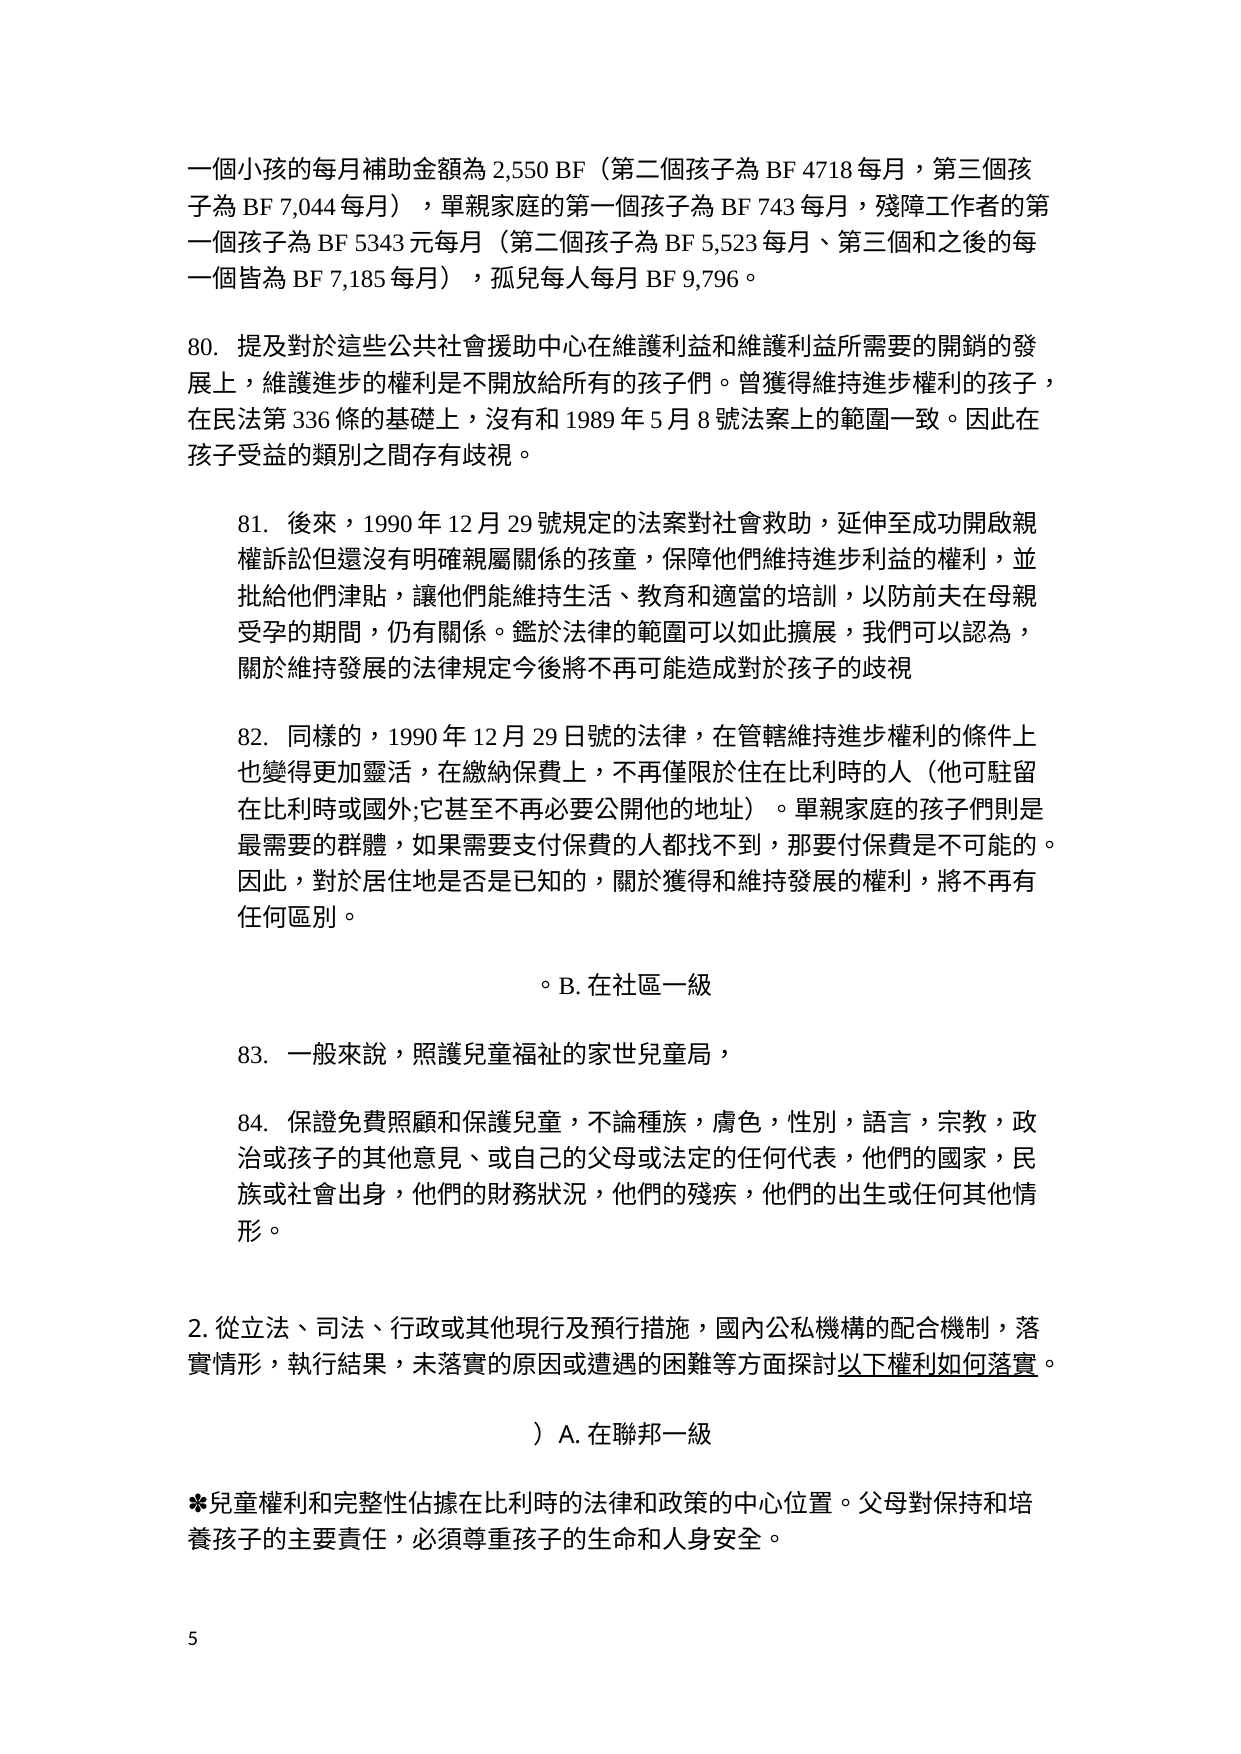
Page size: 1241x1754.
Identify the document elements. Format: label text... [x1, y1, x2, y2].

text 2. 從立法、司法、行政或其他現行及預行措施，國內公私機構的配合機制，落實情形，執行結果，未落實的原因或遭遇的困難等方面探討以下權利如何落實。 [187, 1308, 1053, 1381]
list 考慮到社會福利照護的權利，法律建立了不同系統的社會福利來保障兒童。根據父母的職業以及他們是否有第一，第二，第三或以後的孩子。在比利時自1993年7月1日生效的社會福利不同在於：父母薪資為一般收入的家庭，對第一個小孩的每月補助金額為2,550 BF（第二個孩子為BF 4718每月，第三個孩子為BF 7,044每月），單親家庭的第一個孩子為BF 743每月，殘障工作者的第一個孩子為BF 5343元每月（第二個孩子為BF 5,523每月、第三個和之後的每一個皆為BF 7,185每月），孤兒每人每月BF 9,796。 [187, 150, 1054, 295]
text ✽兒童權利和完整性佔據在比利時的法律和政策的中心位置。父母對保持和培養孩子的主要責任，必須尊重孩子的生命和人身安全。 [187, 1483, 1054, 1556]
list 提及對於這些公共社會援助中心在維護利益和維護利益所需要的開銷的發展上，維護進步的權利是不開放給所有的孩子們。曾獲得維持進步權利的孩子，在民法第336條的基礎上，沒有和1989年5月8號法案上的範圍一致。因此在孩子受益的類別之間存有歧視。 [187, 327, 1054, 472]
text 。B. 在社區一級 [194, 966, 1052, 1002]
list 保證免費照顧和保護兒童，不論種族，膚色，性別，語言，宗教，政治或孩子的其他意見、或自己的父母或法定的任何代表，他們的國家，民族或社會出身，他們的財務狀況，他們的殘疾，他們的出生或任何其他情形。 [237, 1102, 1054, 1247]
text ）A. 在聯邦一級 [194, 1414, 1052, 1451]
list 後來，1990年12月29號規定的法案對社會救助，延伸至成功開啟親權訴訟但還沒有明確親屬關係的孩童，保障他們維持進步利益的權利，並批給他們津貼，讓他們能維持生活、教育和適當的培訓，以防前夫在母親受孕的期間，仍有關係。鑑於法律的範圍可以如此擴展，我們可以認為，關於維持發展的法律規定今後將不再可能造成對於孩子的歧視 [237, 503, 1054, 685]
list 同樣的，1990年12月29日號的法律，在管轄維持進步權利的條件上也變得更加靈活，在繳納保費上，不再僅限於住在比利時的人（他可駐留在比利時或國外;它甚至不再必要公開他的地址）。單親家庭的孩子們則是最需要的群體，如果需要支付保費的人都找不到，那要付保費是不可能的。因此，對於居住地是否是已知的，關於獲得和維持發展的權利，將不再有任何區別。 [237, 717, 1054, 934]
list 一般來說，照護兒童福祉的家世兒童局， [237, 1034, 1054, 1071]
